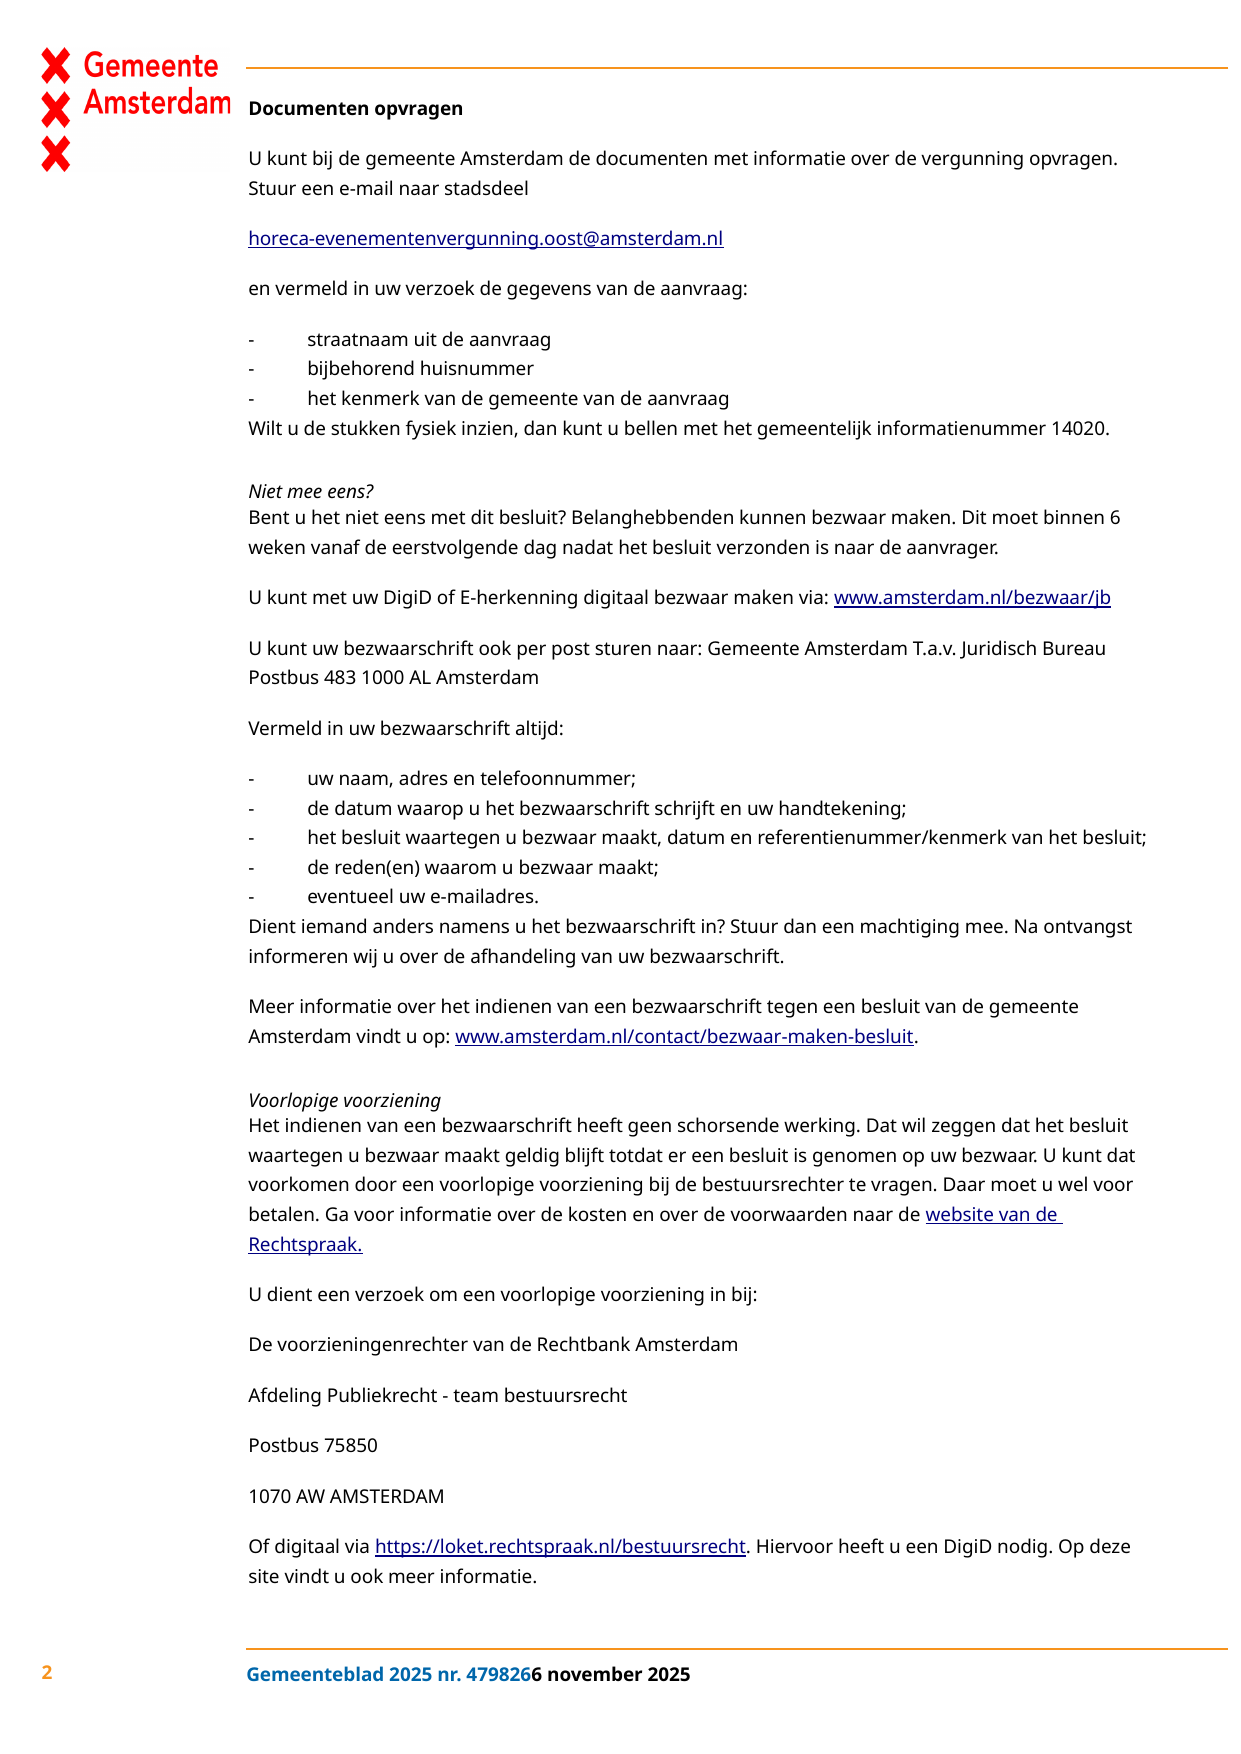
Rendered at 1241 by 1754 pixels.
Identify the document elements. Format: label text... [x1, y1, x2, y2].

text Dient iemand anders namens u het bezwaarschrift in? Stuur dan een machtiging mee. Na ontvangst informeren wij u over de afhandeling van uw bezwaarschrift. [248, 913, 1152, 968]
list uw naam, adres en telefoonnummer; [248, 765, 1152, 791]
text U kunt met uw DigiD of E-herkenning digitaal bezwaar maken via: www.amsterdam.nl/bezwaar/jb [248, 584, 1152, 610]
text Afdeling Publiekrecht - team bestuursrecht [248, 1382, 1152, 1408]
text De voorzieningenrechter van de Rechtbank Amsterdam [248, 1332, 1152, 1357]
text Bent u het niet eens met dit besluit? Belanghebbenden kunnen bezwaar maken. Dit moet binnen 6 weken vanaf de eerstvolgende dag nadat het besluit verzonden is naar de aanvrager. [248, 504, 1152, 560]
list eventueel uw e-mailadres. [248, 884, 1152, 909]
text Voorlopige voorziening [248, 1087, 1152, 1112]
text Of digitaal via https://loket.rechtspraak.nl/bestuursrecht. Hiervoor heeft u een DigiD nodig. Op deze site vindt u ook meer informatie. [248, 1533, 1152, 1589]
list de datum waarop u het bezwaarschrift schrijft en uw handtekening; [248, 795, 1152, 821]
list het besluit waartegen u bezwaar maakt, datum en referentienummer/kenmerk van het besluit; [248, 824, 1152, 850]
text Het indienen van een bezwaarschrift heeft geen schorsende werking. Dat wil zeggen dat het besluit waartegen u bezwaar maakt geldig blijft totdat er een besluit is genomen op uw bezwaar. U kunt dat voorkomen door een voorlopige voorziening bij de bestuursrechter te vragen. Daar moet u wel voor betalen. Ga voor informatie over de kosten en over de voorwaarden naar de website van de Rechtspraak. [248, 1112, 1152, 1257]
list bijbehorend huisnummer [248, 356, 1152, 381]
text horeca-evenementenvergunning.oost@amsterdam.nl [248, 225, 1152, 251]
text U kunt uw bezwaarschrift ook per post sturen naar: Gemeente Amsterdam T.a.v. Juridisch Bureau Postbus 483 1000 AL Amsterdam [248, 635, 1152, 690]
text Wilt u de stukken fysiek inzien, dan kunt u bellen met het gemeentelijk informatienummer 14020. [248, 415, 1152, 441]
text en vermeld in uw verzoek de gegevens van de aanvraag: [248, 276, 1152, 301]
text 1070 AW AMSTERDAM [248, 1483, 1152, 1509]
text Documenten opvragen [248, 95, 1152, 121]
text Postbus 75850 [248, 1432, 1152, 1458]
text Niet mee eens? [248, 479, 1152, 504]
list het kenmerk van de gemeente van de aanvraag [248, 385, 1152, 411]
text U dient een verzoek om een voorlopige voorziening in bij: [248, 1281, 1152, 1307]
list straatnaam uit de aanvraag [248, 326, 1152, 352]
picture [41, 47, 231, 172]
text Vermeld in uw bezwaarschrift altijd: [248, 715, 1152, 741]
list de reden(en) waarom u bezwaar maakt; [248, 854, 1152, 880]
text Meer informatie over het indienen van een bezwaarschrift tegen een besluit van de gemeente Amsterdam vindt u op: www.amsterdam.nl/contact/bezwaar-maken-besluit. [248, 993, 1152, 1048]
text U kunt bij de gemeente Amsterdam de documenten met informatie over de vergunning opvragen. Stuur een e-mail naar stadsdeel [248, 145, 1152, 201]
